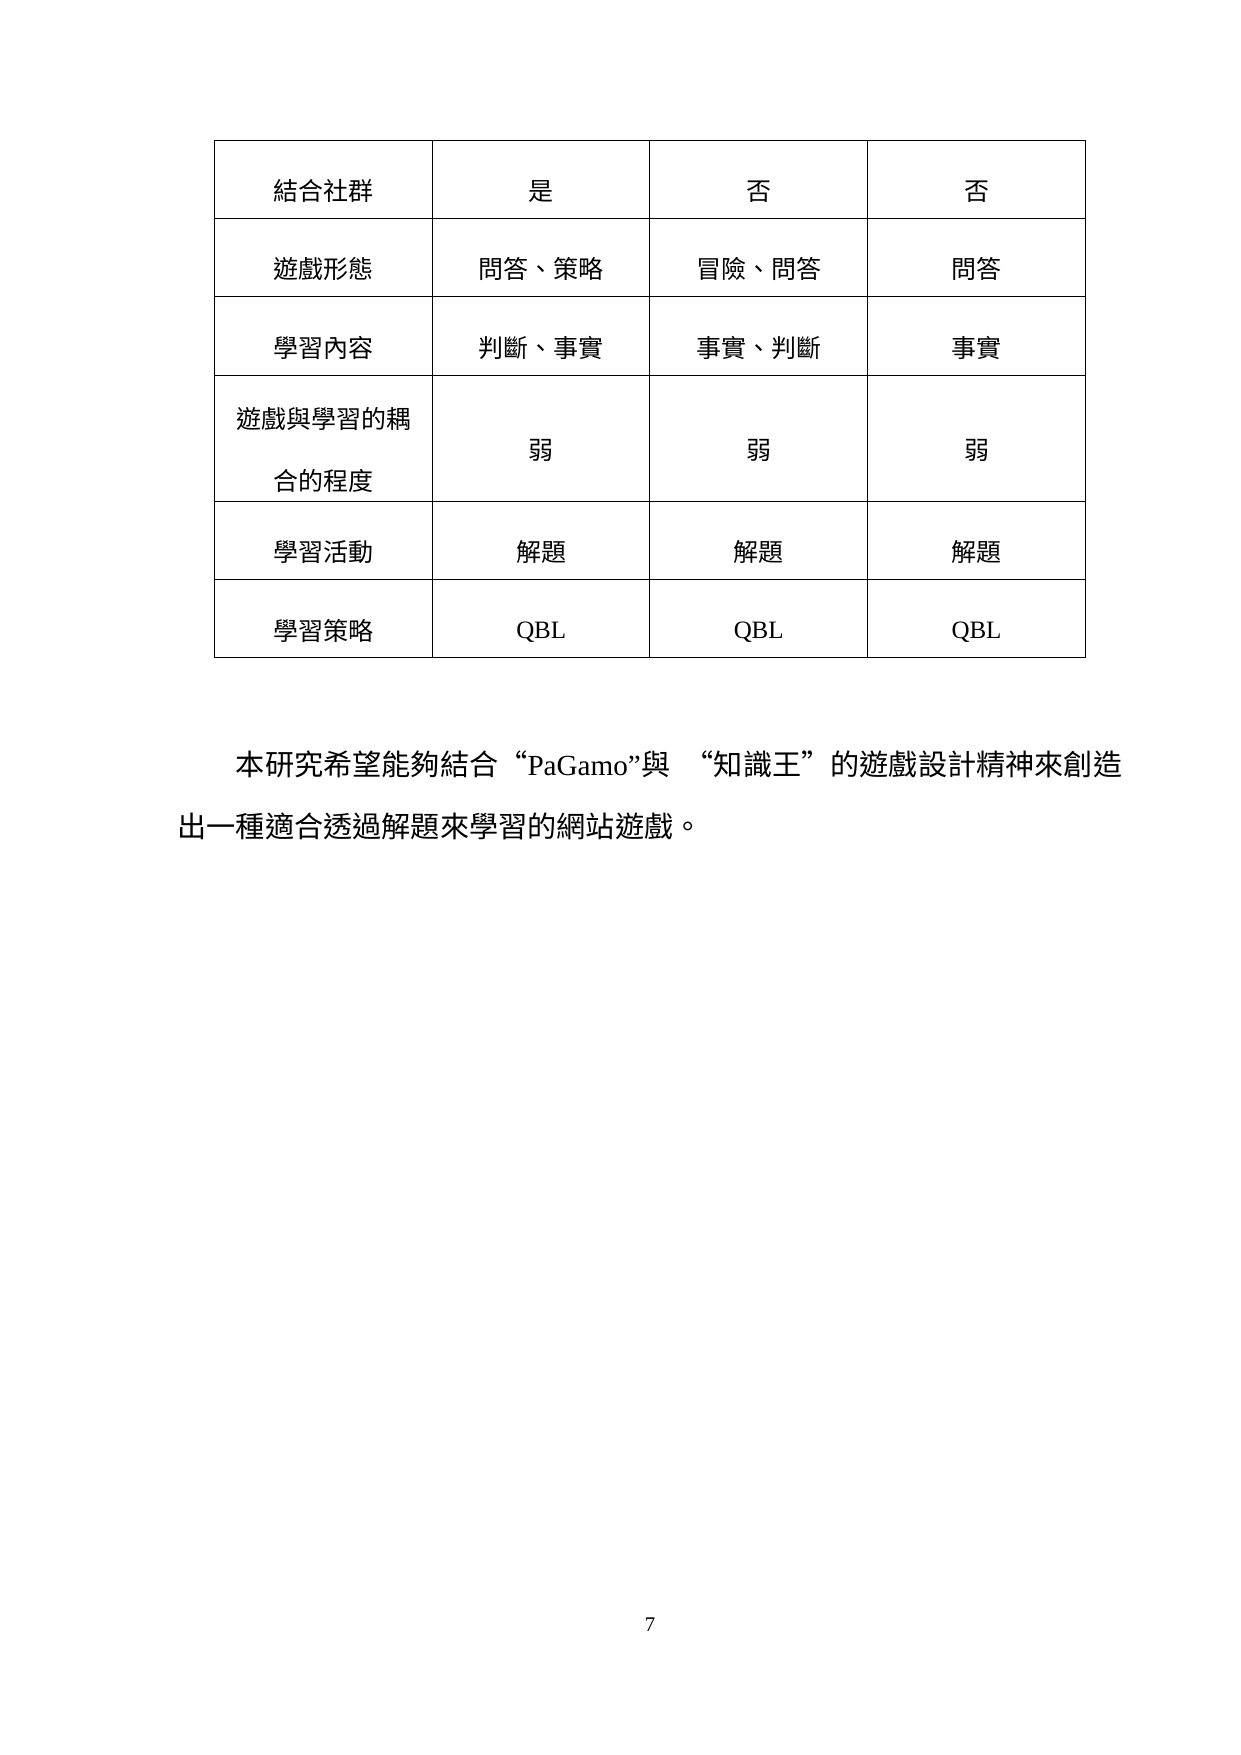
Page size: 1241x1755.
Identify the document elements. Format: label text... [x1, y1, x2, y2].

table_cell QBL [650, 580, 867, 657]
table_cell 遊戲與學習的耦合的程度 [215, 376, 432, 501]
table_cell 事實 [868, 297, 1085, 374]
table_cell 解題 [433, 502, 649, 579]
table_cell 事實、判斷 [650, 297, 867, 374]
table_cell 遊戲形態 [215, 219, 432, 296]
table_cell 弱 [868, 376, 1085, 501]
table_cell 學習內容 [215, 297, 432, 374]
table_cell QBL [868, 580, 1085, 657]
table_cell 弱 [650, 376, 867, 501]
table_cell 解題 [650, 502, 867, 579]
table_cell 學習策略 [215, 580, 432, 657]
table_cell 否 [650, 141, 867, 218]
table_cell 冒險、問答 [650, 219, 867, 296]
table_cell 結合社群 [215, 141, 432, 218]
table_cell 判斷、事實 [433, 297, 649, 374]
table_cell 問答、策略 [433, 219, 649, 296]
table_cell 問答 [868, 219, 1085, 296]
text 本研究希望能夠結合“PaGamo”與 “知識王”的遊戲設計精神來創造出一種適合透過解題來學習的網站遊戲。 [177, 721, 1122, 846]
table_cell 解題 [868, 502, 1085, 579]
table_cell 否 [868, 141, 1085, 218]
table_cell QBL [433, 580, 649, 657]
table_cell 是 [433, 141, 649, 218]
table_cell 弱 [433, 376, 649, 501]
table_cell 學習活動 [215, 502, 432, 579]
